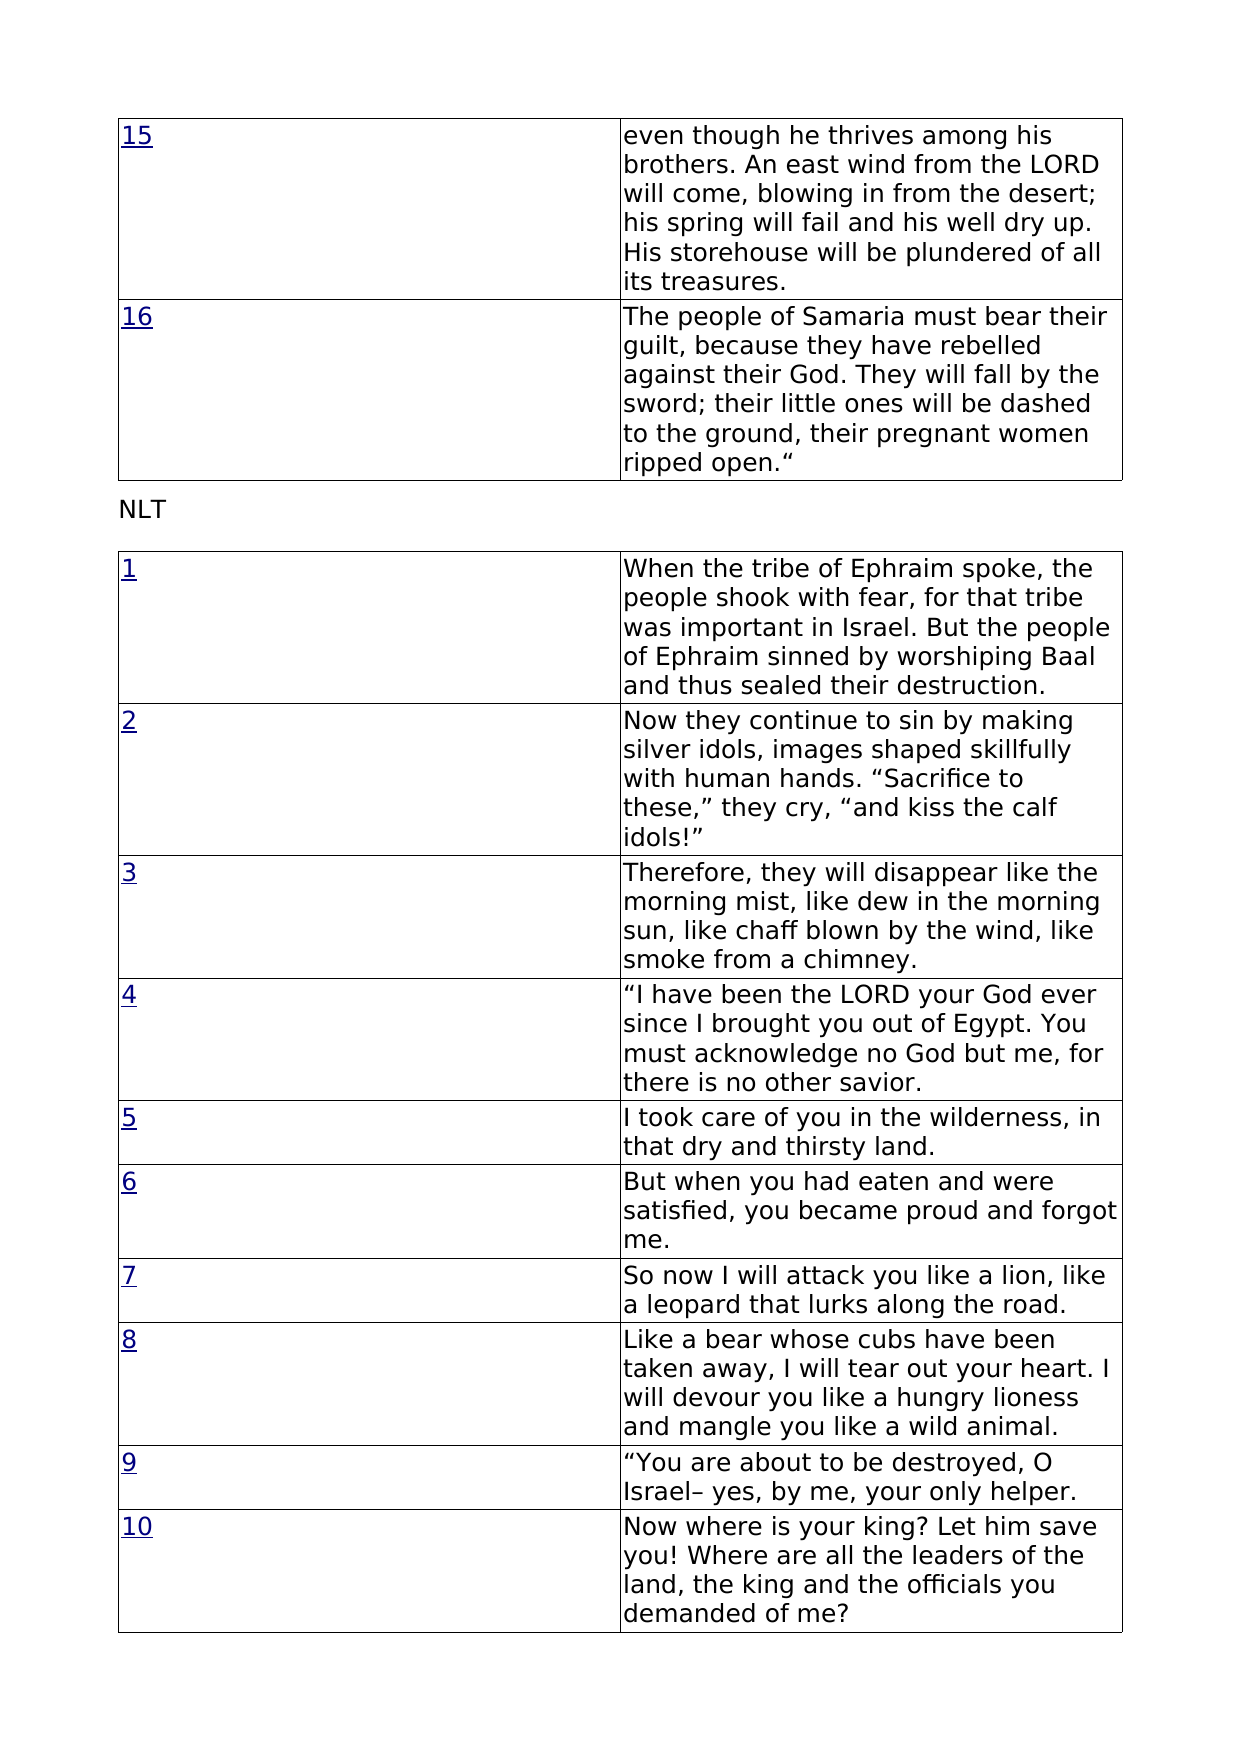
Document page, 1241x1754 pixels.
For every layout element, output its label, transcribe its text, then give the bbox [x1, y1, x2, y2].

table_cell “You are about to be destroyed, O Israel– yes, by me, your only helper. [621, 1446, 1122, 1509]
table_cell 6 [119, 1165, 620, 1258]
table_cell “I have been the LORD your God ever since I brought you out of Egypt. You must acknowledge no God but me, for there is no other savior. [621, 979, 1122, 1100]
table_cell 2 [119, 704, 620, 855]
table_cell So now I will attack you like a lion, like a leopard that lurks along the road. [621, 1259, 1122, 1322]
table_header When the tribe of Ephraim spoke, the people shook with fear, for that tribe was important in Israel. But the people of Ephraim sinned by worshiping Baal and thus sealed their destruction. [621, 552, 1122, 703]
table_cell Like a bear whose cubs have been taken away, I will tear out your heart. I will devour you like a hungry lioness and mangle you like a wild animal. [621, 1323, 1122, 1445]
table_cell 16 [119, 300, 620, 480]
table_cell The people of Samaria must bear their guilt, because they have rebelled against their God. They will fall by the sword; their little ones will be dashed to the ground, their pregnant women ripped open.“ [621, 300, 1122, 480]
table_cell 7 [119, 1259, 620, 1322]
table_cell 10 [119, 1510, 620, 1632]
text NLT [118, 495, 1122, 524]
table_cell I took care of you in the wilderness, in that dry and thirsty land. [621, 1101, 1122, 1164]
table_cell even though he thrives among his brothers. An east wind from the LORD will come, blowing in from the desert; his spring will fail and his well dry up. His storehouse will be plundered of all its treasures. [621, 119, 1122, 299]
table_cell But when you had eaten and were satisfied, you became proud and forgot me. [621, 1165, 1122, 1258]
table_cell 15 [119, 119, 620, 299]
table_cell 8 [119, 1323, 620, 1445]
table_cell 9 [119, 1446, 620, 1509]
table_cell Now they continue to sin by making silver idols, images shaped skillfully with human hands. “Sacrifice to these,” they cry, “and kiss the calf idols!” [621, 704, 1122, 855]
table_cell 3 [119, 856, 620, 977]
table_cell Now where is your king? Let him save you! Where are all the leaders of the land, the king and the officials you demanded of me? [621, 1510, 1122, 1632]
table_cell 4 [119, 979, 620, 1100]
table_cell 5 [119, 1101, 620, 1164]
table_header 1 [119, 552, 620, 703]
table_cell Therefore, they will disappear like the morning mist, like dew in the morning sun, like chaff blown by the wind, like smoke from a chimney. [621, 856, 1122, 977]
